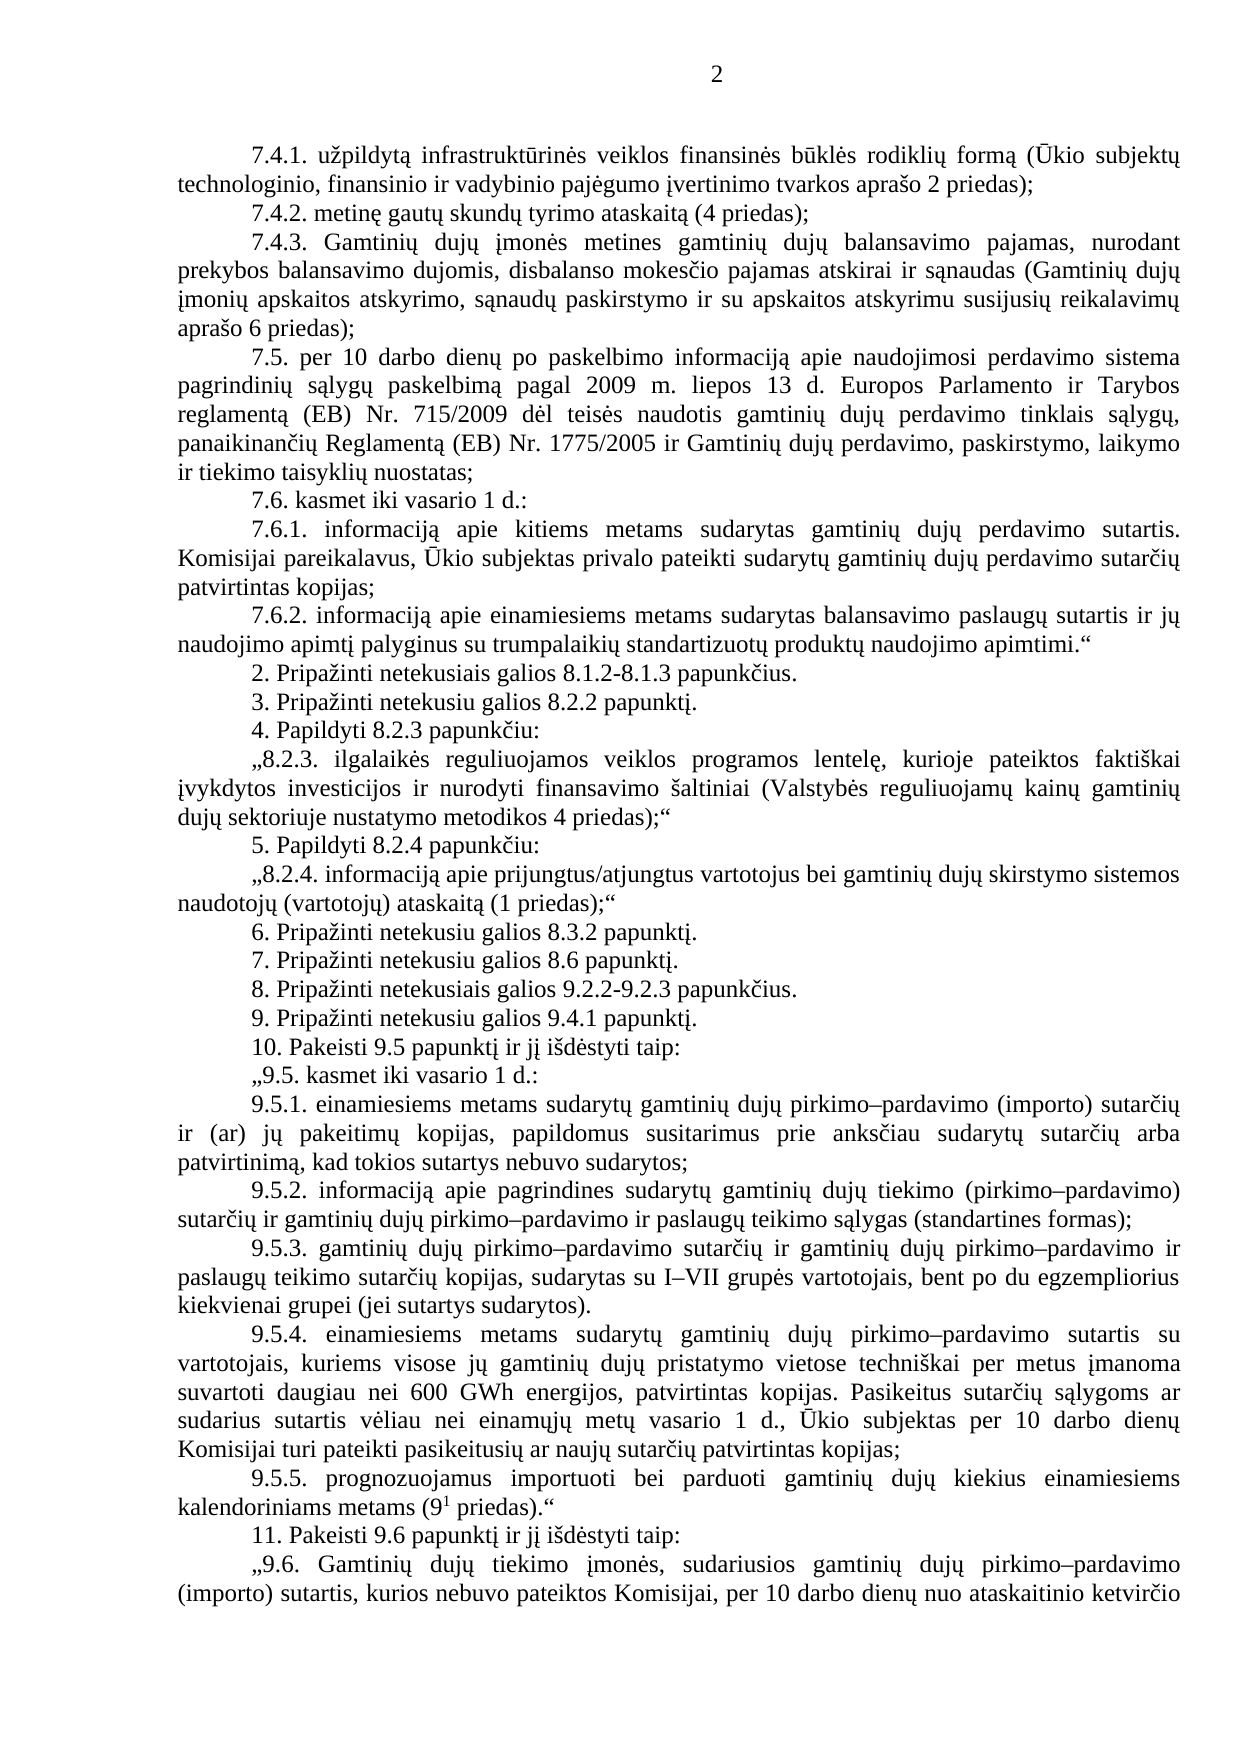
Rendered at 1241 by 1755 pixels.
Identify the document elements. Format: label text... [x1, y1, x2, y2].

text 7.6.1. informaciją apie kitiems metams sudarytas gamtinių dujų perdavimo sutartis. Komisijai pareikalavus, Ūkio subjektas privalo pateikti sudarytų gamtinių dujų perdavimo sutarčių patvirtintas kopijas; [177, 514, 1181, 601]
text 5. Papildyti 8.2.4 papunkčiu: [177, 831, 1181, 859]
text 3. Pripažinti netekusiu galios 8.2.2 papunktį. [177, 687, 1181, 716]
text 7.5. per 10 darbo dienų po paskelbimo informaciją apie naudojimosi perdavimo sistema pagrindinių sąlygų paskelbimą pagal 2009 m. liepos 13 d. Europos Parlamento ir Tarybos reglamentą (EB) Nr. 715/2009 dėl teisės naudotis gamtinių dujų perdavimo tinklais sąlygų, panaikinančių Reglamentą (EB) Nr. 1775/2005 ir Gamtinių dujų perdavimo, paskirstymo, laikymo ir tiekimo taisyklių nuostatas; [177, 342, 1181, 486]
text 9.5.2. informaciją apie pagrindines sudarytų gamtinių dujų tiekimo (pirkimo–pardavimo) sutarčių ir gamtinių dujų pirkimo–pardavimo ir paslaugų teikimo sąlygas (standartines formas); [177, 1176, 1181, 1233]
text 7.4.1. užpildytą infrastruktūrinės veiklos finansinės būklės rodiklių formą (Ūkio subjektų technologinio, finansinio ir vadybinio pajėgumo įvertinimo tvarkos aprašo 2 priedas); [177, 141, 1181, 198]
text 8. Pripažinti netekusiais galios 9.2.2-9.2.3 papunkčius. [177, 974, 1181, 1003]
text 4. Papildyti 8.2.3 papunkčiu: [177, 716, 1181, 744]
text 9. Pripažinti netekusiu galios 9.4.1 papunktį. [177, 1003, 1181, 1032]
text 9.5.3. gamtinių dujų pirkimo–pardavimo sutarčių ir gamtinių dujų pirkimo–pardavimo ir paslaugų teikimo sutarčių kopijas, sudarytas su I–VII grupės vartotojais, bent po du egzempliorius kiekvienai grupei (jei sutartys sudarytos). [177, 1233, 1181, 1319]
text 7.6. kasmet iki vasario 1 d.: [177, 486, 1181, 514]
text „8.2.3. ilgalaikės reguliuojamos veiklos programos lentelę, kurioje pateiktos faktiškai įvykdytos investicijos ir nurodyti finansavimo šaltiniai (Valstybės reguliuojamų kainų gamtinių dujų sektoriuje nustatymo metodikos 4 priedas);“ [177, 744, 1181, 831]
text 10. Pakeisti 9.5 papunktį ir jį išdėstyti taip: [177, 1032, 1181, 1061]
text 9.5.1. einamiesiems metams sudarytų gamtinių dujų pirkimo–pardavimo (importo) sutarčių ir (ar) jų pakeitimų kopijas, papildomus susitarimus prie anksčiau sudarytų sutarčių arba patvirtinimą, kad tokios sutartys nebuvo sudarytos; [177, 1089, 1181, 1176]
text 7.4.3. Gamtinių dujų įmonės metines gamtinių dujų balansavimo pajamas, nurodant prekybos balansavimo dujomis, disbalanso mokesčio pajamas atskirai ir sąnaudas (Gamtinių dujų įmonių apskaitos atskyrimo, sąnaudų paskirstymo ir su apskaitos atskyrimu susijusių reikalavimų aprašo 6 priedas); [177, 227, 1181, 342]
text 7. Pripažinti netekusiu galios 8.6 papunktį. [177, 946, 1181, 974]
text „9.5. kasmet iki vasario 1 d.: [177, 1061, 1181, 1089]
text 9.5.4. einamiesiems metams sudarytų gamtinių dujų pirkimo–pardavimo sutartis su vartotojais, kuriems visose jų gamtinių dujų pristatymo vietose techniškai per metus įmanoma suvartoti daugiau nei 600 GWh energijos, patvirtintas kopijas. Pasikeitus sutarčių sąlygoms ar sudarius sutartis vėliau nei einamųjų metų vasario 1 d., Ūkio subjektas per 10 darbo dienų Komisijai turi pateikti pasikeitusių ar naujų sutarčių patvirtintas kopijas; [177, 1319, 1181, 1463]
text 6. Pripažinti netekusiu galios 8.3.2 papunktį. [177, 917, 1181, 946]
text 7.6.2. informaciją apie einamiesiems metams sudarytas balansavimo paslaugų sutartis ir jų naudojimo apimtį palyginus su trumpalaikių standartizuotų produktų naudojimo apimtimi.“ [177, 601, 1181, 658]
text 11. Pakeisti 9.6 papunktį ir jį išdėstyti taip: [177, 1521, 1181, 1549]
text 2. Pripažinti netekusiais galios 8.1.2-8.1.3 papunkčius. [177, 658, 1181, 687]
text 7.4.2. metinę gautų skundų tyrimo ataskaitą (4 priedas); [177, 198, 1181, 227]
text 9.5.5. prognozuojamus importuoti bei parduoti gamtinių dujų kiekius einamiesiems kalendoriniams metams (91 priedas).“ [177, 1463, 1181, 1521]
text „9.6. Gamtinių dujų tiekimo įmonės, sudariusios gamtinių dujų pirkimo–pardavimo (importo) sutartis, kurios nebuvo pateiktos Komisijai, per 10 darbo dienų nuo ataskaitinio ketvirčio [177, 1549, 1181, 1607]
text „8.2.4. informaciją apie prijungtus/atjungtus vartotojus bei gamtinių dujų skirstymo sistemos naudotojų (vartotojų) ataskaitą (1 priedas);“ [177, 859, 1181, 917]
